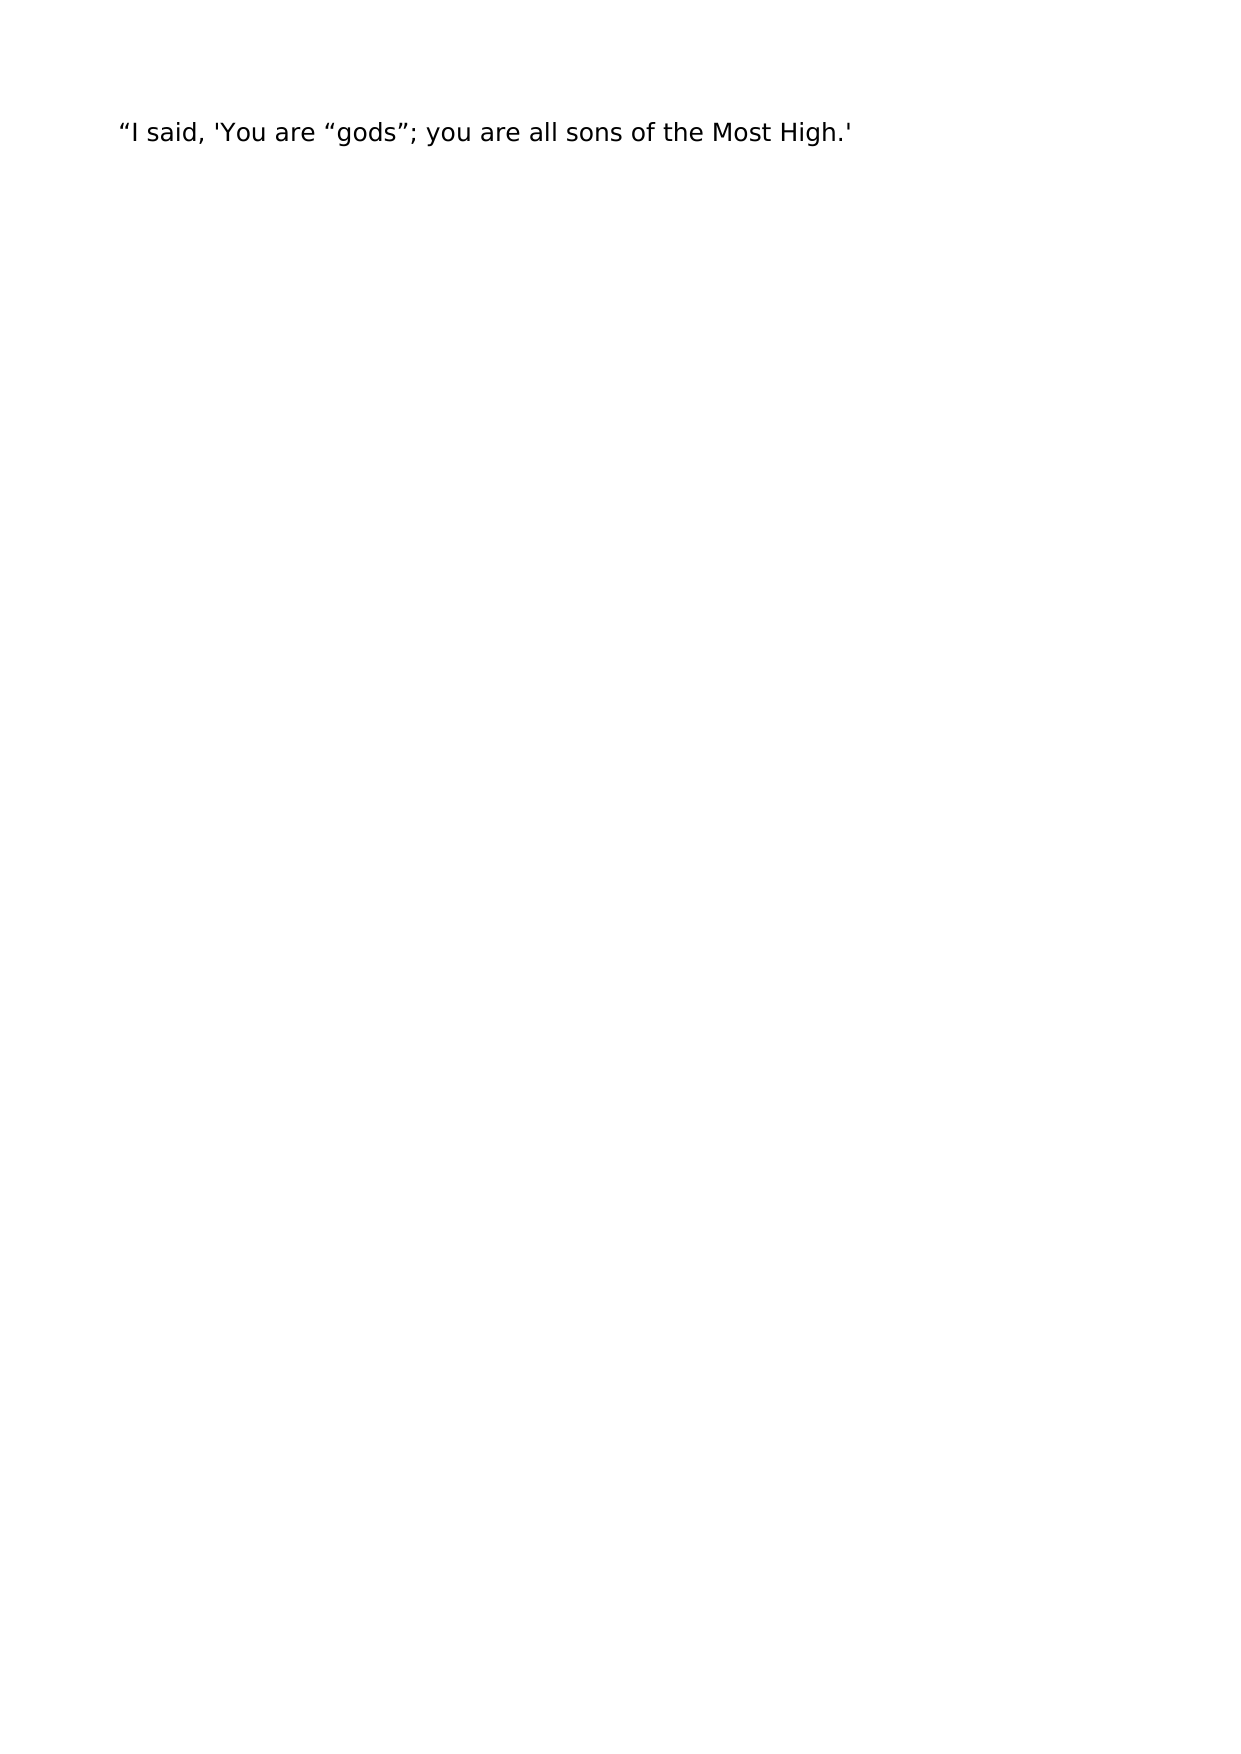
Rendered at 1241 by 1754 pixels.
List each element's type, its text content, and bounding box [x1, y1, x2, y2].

text “I said, 'You are “gods”; you are all sons of the Most High.' [118, 118, 1122, 147]
